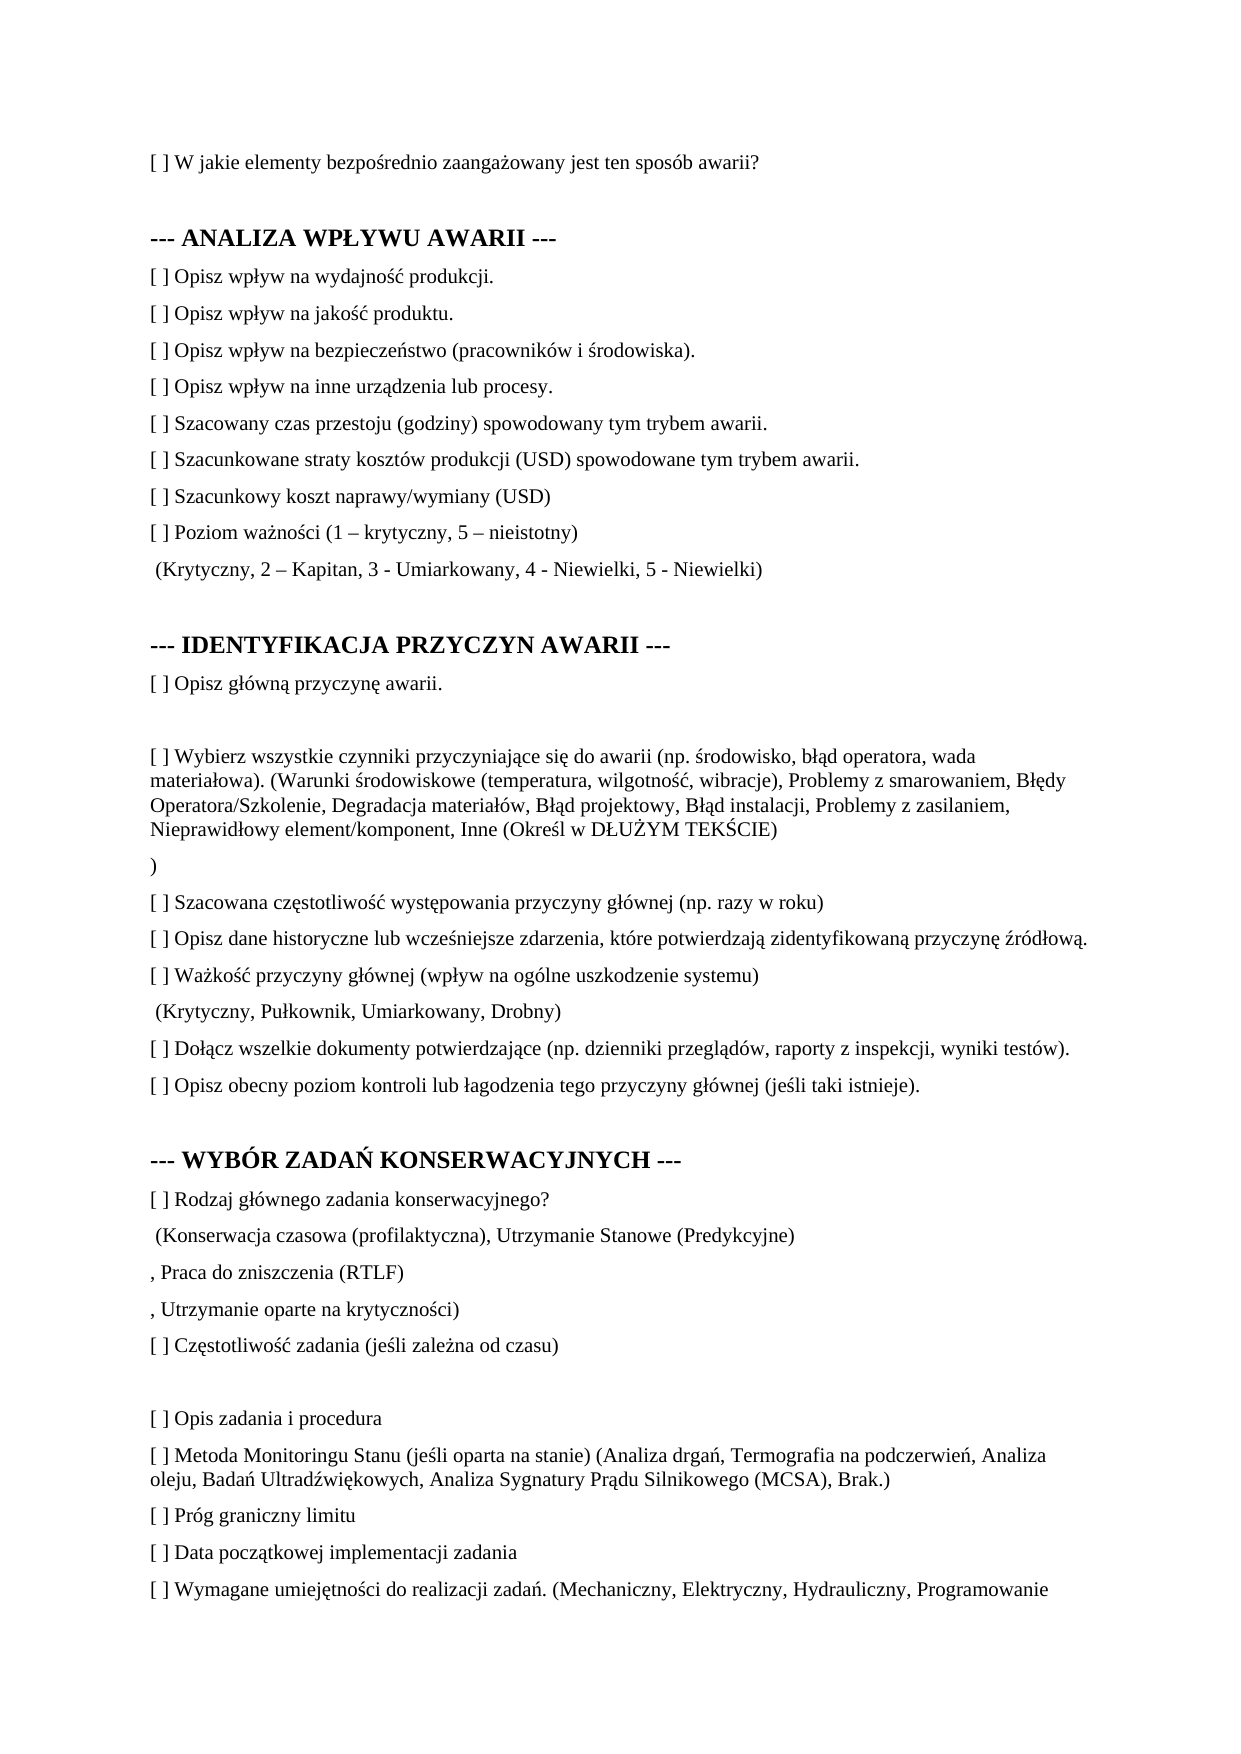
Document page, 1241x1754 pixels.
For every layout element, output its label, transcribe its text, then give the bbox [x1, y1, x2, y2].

text [ ] Poziom ważności (1 – krytyczny, 5 – nieistotny) [150, 520, 1090, 544]
text [ ] Szacowana częstotliwość występowania przyczyny głównej (np. razy w roku) [150, 890, 1090, 914]
text [ ] Opis zadania i procedura [150, 1406, 1090, 1430]
text --- WYBÓR ZADAŃ KONSERWACYJNYCH --- [150, 1146, 1090, 1174]
text [ ] Opisz wpływ na bezpieczeństwo (pracowników i środowiska). [150, 337, 1090, 362]
text --- IDENTYFIKACJA PRZYCZYN AWARII --- [150, 630, 1090, 659]
text --- ANALIZA WPŁYWU AWARII --- [150, 223, 1090, 252]
text (Konserwacja czasowa (profilaktyczna), Utrzymanie Stanowe (Predykcyjne) [150, 1223, 1090, 1247]
text [ ] Wymagane umiejętności do realizacji zadań. (Mechaniczny, Elektryczny, Hydrauliczny, Programowanie [150, 1577, 1090, 1601]
text [ ] Opisz główną przyczynę awarii. [150, 671, 1090, 695]
text [ ] Próg graniczny limitu [150, 1503, 1090, 1527]
text (Krytyczny, Pułkownik, Umiarkowany, Drobny) [150, 999, 1090, 1023]
text [ ] Rodzaj głównego zadania konserwacyjnego? [150, 1187, 1090, 1211]
text [ ] Opisz dane historyczne lub wcześniejsze zdarzenia, które potwierdzają zidentyfikowaną przyczynę źródłową. [150, 926, 1090, 950]
text (Krytyczny, 2 – Kapitan, 3 - Umiarkowany, 4 - Niewielki, 5 - Niewielki) [150, 557, 1090, 581]
text [ ] Dołącz wszelkie dokumenty potwierdzające (np. dzienniki przeglądów, raporty z inspekcji, wyniki testów). [150, 1036, 1090, 1060]
text [ ] Opisz obecny poziom kontroli lub łagodzenia tego przyczyny głównej (jeśli taki istnieje). [150, 1072, 1090, 1097]
text [ ] Metoda Monitoringu Stanu (jeśli oparta na stanie) (Analiza drgań, Termografia na podczerwień, Analiza oleju, Badań Ultradźwiękowych, Analiza Sygnatury Prądu Silnikowego (MCSA), Brak.) [150, 1443, 1090, 1491]
text [ ] W jakie elementy bezpośrednio zaangażowany jest ten sposób awarii? [150, 150, 1090, 174]
text [ ] Ważkość przyczyny głównej (wpływ na ogólne uszkodzenie systemu) [150, 963, 1090, 987]
text [ ] Opisz wpływ na wydajność produkcji. [150, 264, 1090, 288]
text , Praca do zniszczenia (RTLF) [150, 1260, 1090, 1284]
text ) [150, 853, 1090, 877]
text [ ] Szacunkowy koszt naprawy/wymiany (USD) [150, 484, 1090, 508]
text [ ] Szacunkowane straty kosztów produkcji (USD) spowodowane tym trybem awarii. [150, 447, 1090, 471]
text [ ] Data początkowej implementacji zadania [150, 1540, 1090, 1564]
text [ ] Opisz wpływ na inne urządzenia lub procesy. [150, 374, 1090, 398]
text , Utrzymanie oparte na krytyczności) [150, 1297, 1090, 1321]
text [ ] Szacowany czas przestoju (godziny) spowodowany tym trybem awarii. [150, 411, 1090, 435]
text [ ] Częstotliwość zadania (jeśli zależna od czasu) [150, 1333, 1090, 1357]
text [ ] Wybierz wszystkie czynniki przyczyniające się do awarii (np. środowisko, błąd operatora, wada materiałowa). (Warunki środowiskowe (temperatura, wilgotność, wibracje), Problemy z smarowaniem, Błędy Operatora/Szkolenie, Degradacja materiałów, Błąd projektowy, Błąd instalacji, Problemy z zasilaniem, Nieprawidłowy element/komponent, Inne (Określ w DŁUŻYM TEKŚCIE) [150, 744, 1090, 841]
text [ ] Opisz wpływ na jakość produktu. [150, 301, 1090, 325]
